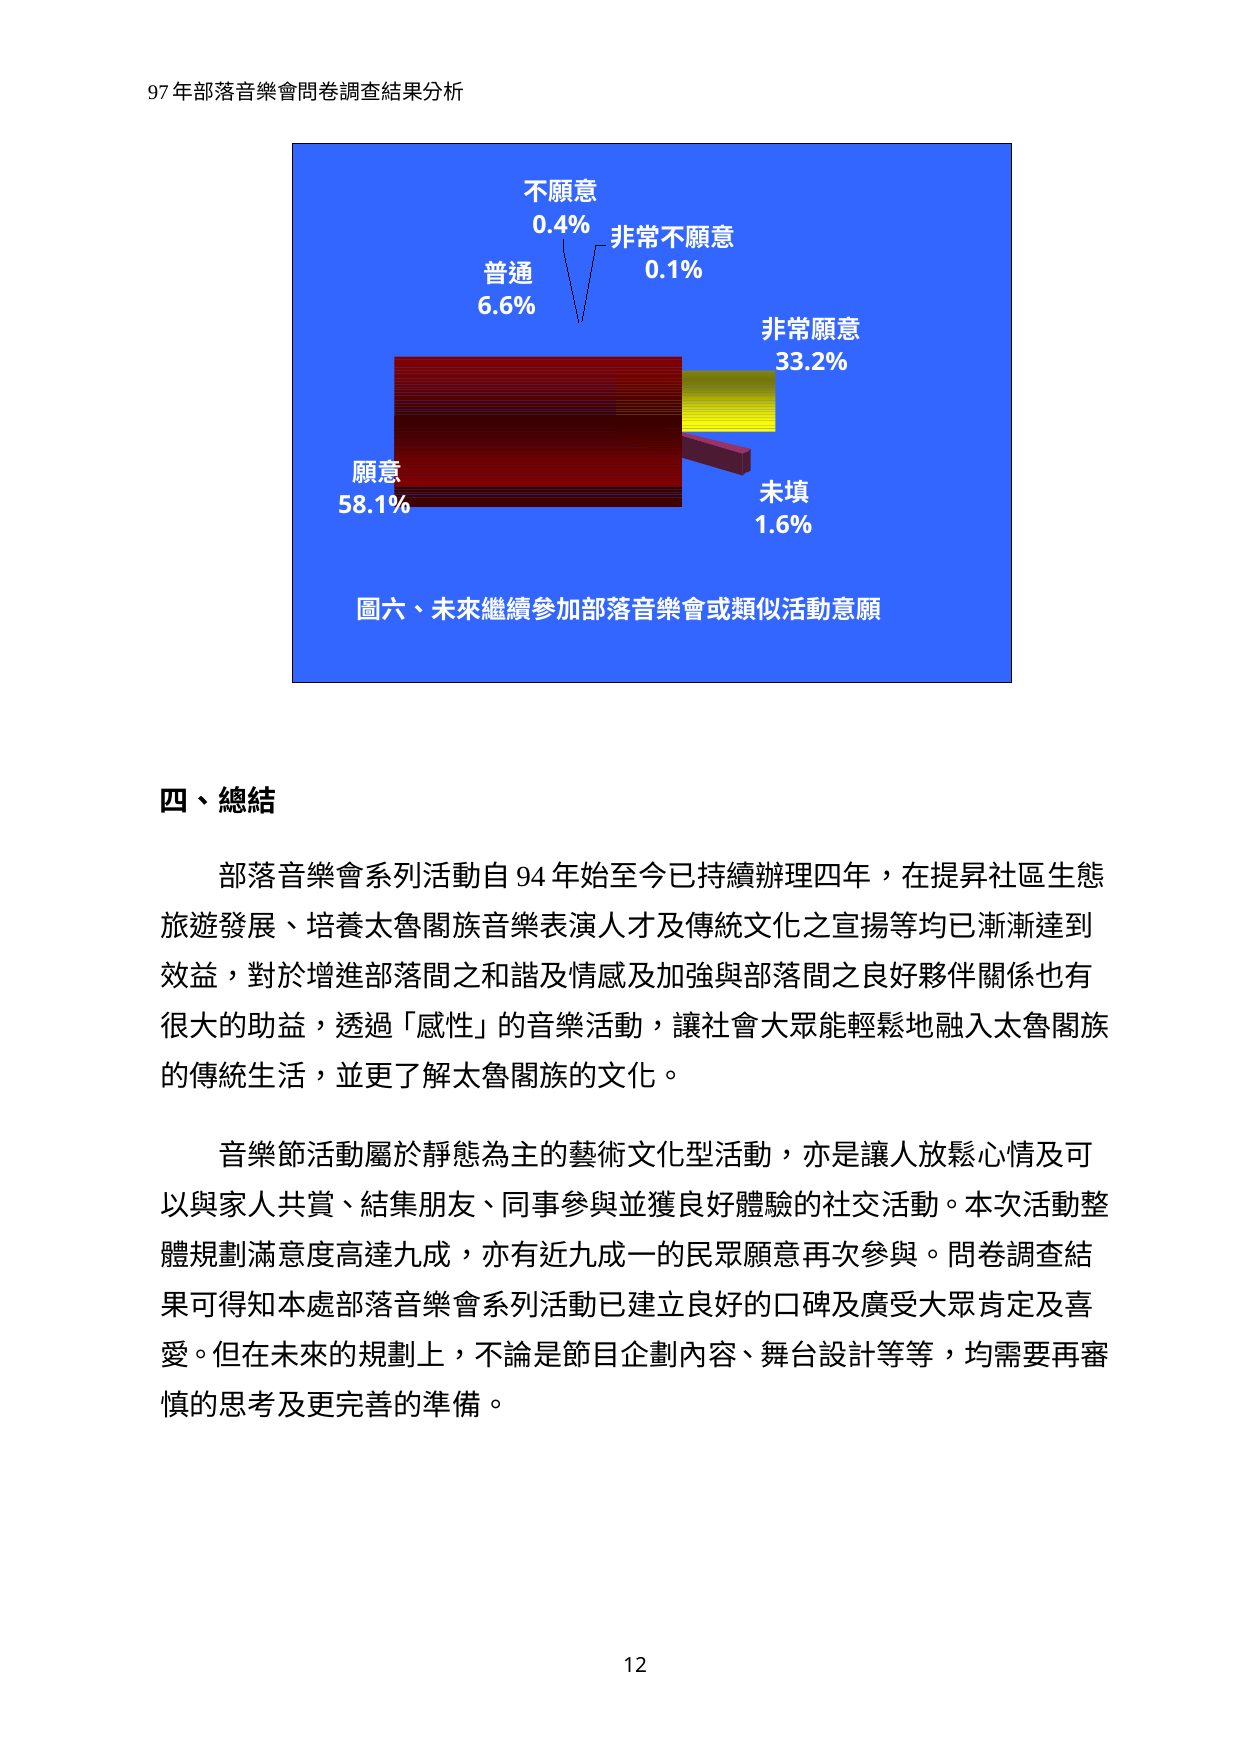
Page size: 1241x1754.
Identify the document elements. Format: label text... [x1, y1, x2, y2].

text 音樂節活動屬於靜態為主的藝術文化型活動，亦是讓人放鬆心情及可以與家人共賞、結集朋友、同事參與並獲良好體驗的社交活動。本次活動整體規劃滿意度高達九成，亦有近九成一的民眾願意再次參與。問卷調查結果可得知本處部落音樂會系列活動已建立良好的口碑及廣受大眾肯定及喜愛。但在未來的規劃上，不論是節目企劃內容、舞台設計等等，均需要再審慎的思考及更完善的準備。 [160, 1124, 1109, 1424]
text 部落音樂會系列活動自94年始至今已持續辦理四年，在提昇社區生態旅遊發展、培養太魯閣族音樂表演人才及傳統文化之宣揚等均已漸漸達到效益，對於增進部落間之和諧及情感及加強與部落間之良好夥伴關係也有很大的助益，透過「感性」的音樂活動，讓社會大眾能輕鬆地融入太魯閣族的傳統生活，並更了解太魯閣族的文化。 [160, 844, 1109, 1094]
text 四、總結 [159, 777, 1122, 819]
